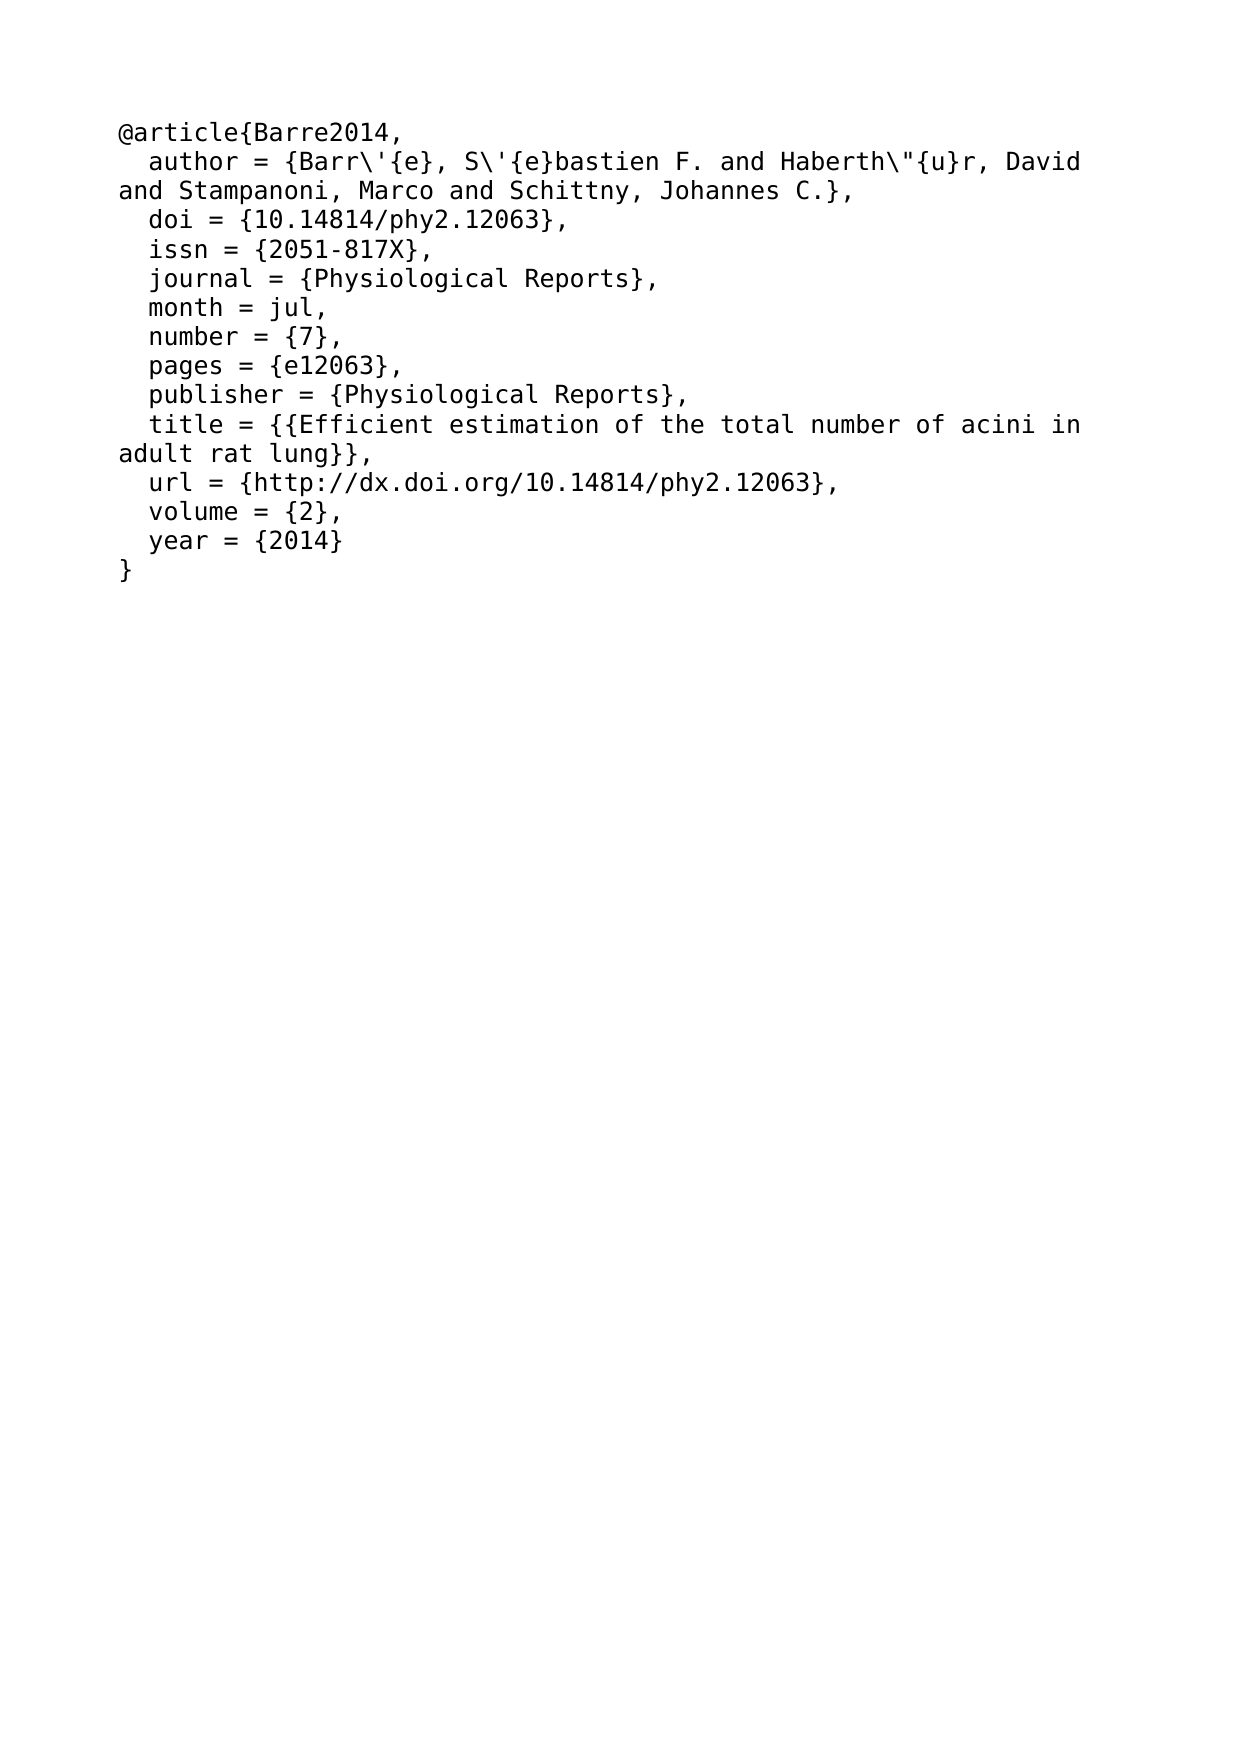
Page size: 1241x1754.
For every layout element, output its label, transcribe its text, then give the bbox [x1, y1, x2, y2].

text @article{Barre2014, author = {Barr\'{e}, S\'{e}bastien F. and Haberth\"{u}r, David and Stampanoni, Marco and Schittny, Johannes C.}, doi = {10.14814/phy2.12063}, issn = {2051-817X}, journal = {Physiological Reports}, month = jul, number = {7}, pages = {e12063}, publisher = {Physiological Reports}, title = {{Efficient estimation of the total number of acini in adult rat lung}}, url = {http://dx.doi.org/10.14814/phy2.12063}, volume = {2}, year = {2014} } [118, 118, 1122, 585]
